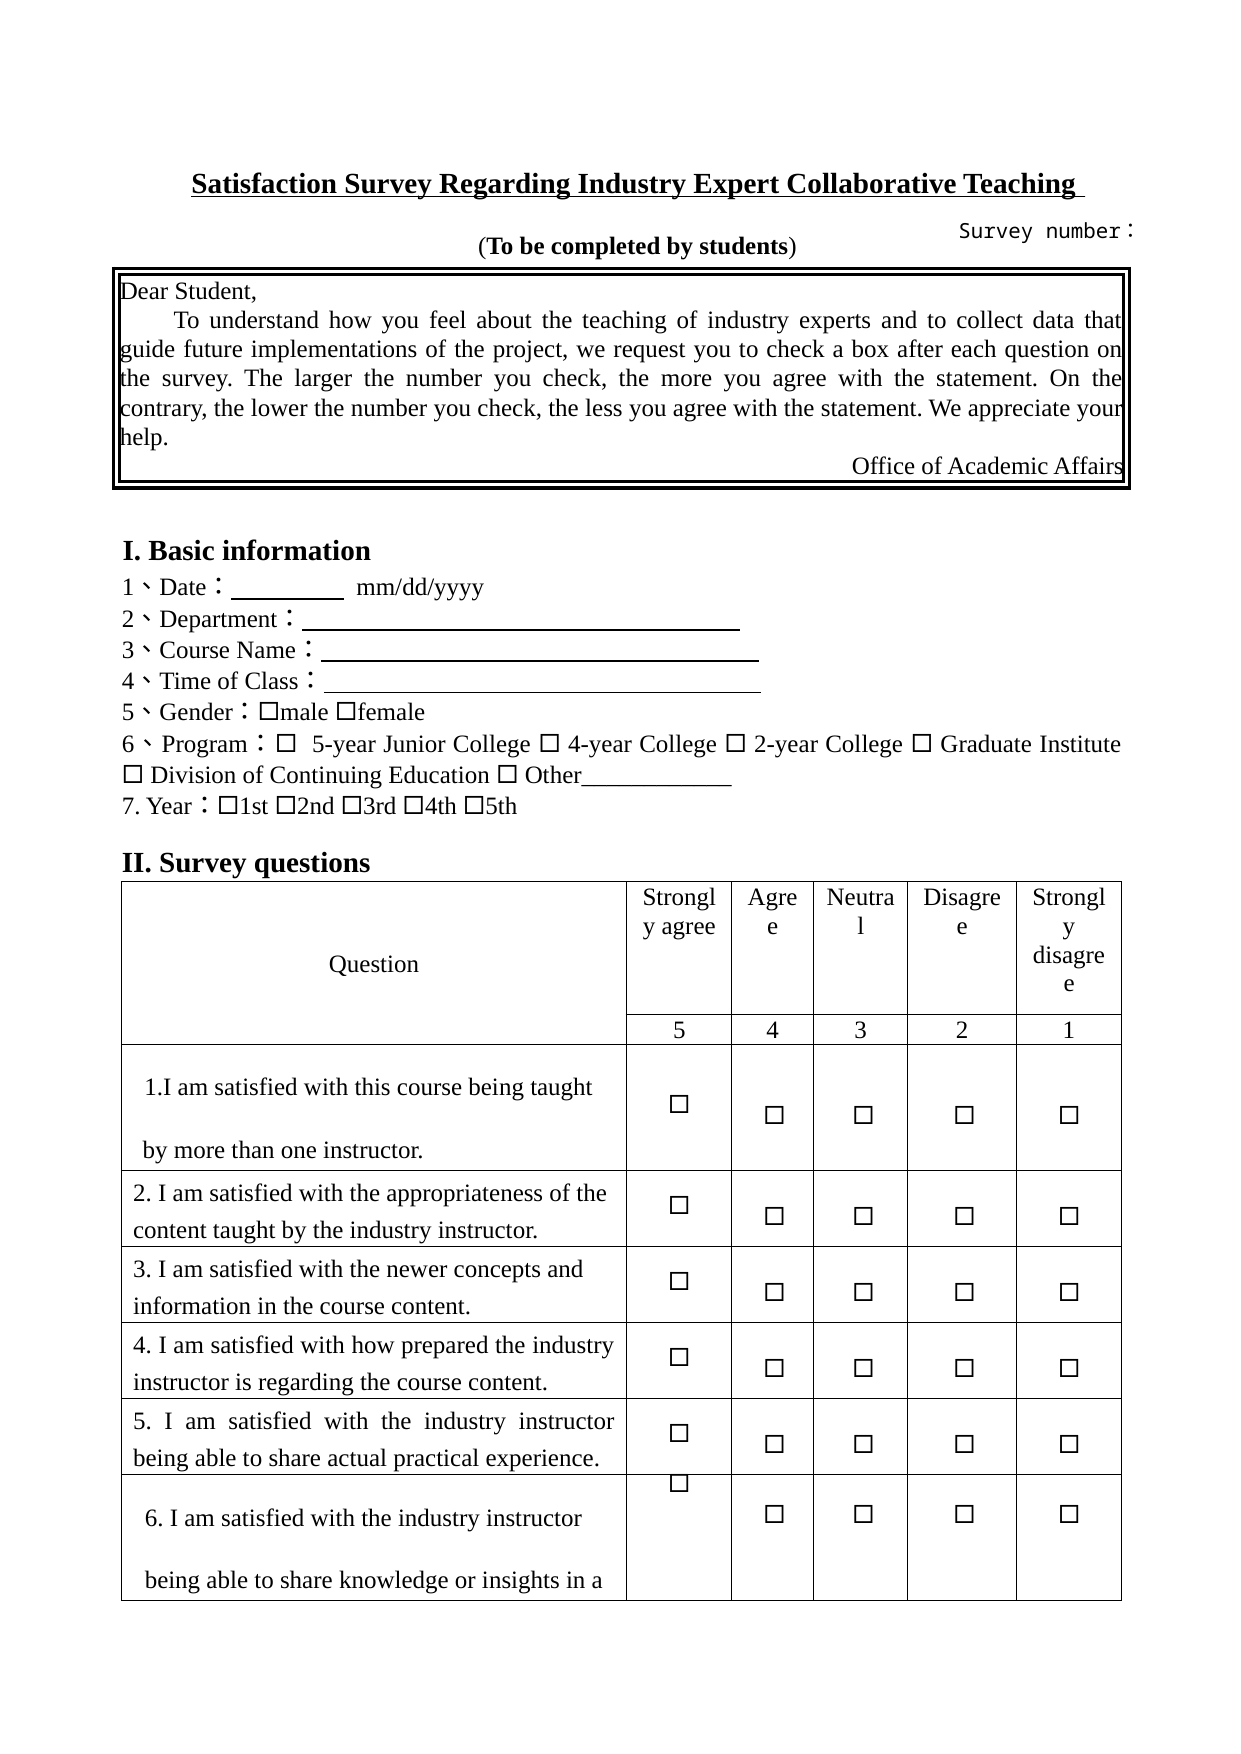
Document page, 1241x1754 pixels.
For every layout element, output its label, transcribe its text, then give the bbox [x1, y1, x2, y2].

text 2、Department： [122, 602, 1122, 633]
table_cell 2 [908, 1015, 1016, 1044]
table_cell 1 [1017, 1015, 1121, 1044]
table_cell 1.I am satisfied with this course being taught by more than one instructor. [122, 1045, 626, 1170]
text Survey number： [958, 214, 1153, 244]
table_cell  [1017, 1323, 1121, 1398]
table_cell  [627, 1475, 731, 1600]
text 5、Gender：male female [122, 696, 1122, 727]
table_cell  [1017, 1399, 1121, 1474]
table_cell  [908, 1399, 1016, 1474]
table_cell  [732, 1171, 813, 1246]
table_header Strongly agree [627, 882, 731, 1014]
table_cell 2. I am satisfied with the appropriateness of the content taught by the industry instructor. [122, 1171, 626, 1246]
table_header Dear Student, To understand how you feel about the teaching of industry experts and to collect data that guide future implementations of the project, we request you to check a box after each question on the survey. The larger the number you check, the more you agree with the statement. On the contrary, the lower the number you check, the less you agree with the statement. We appreciate your help. Office of Academic Affairs [117, 270, 1126, 480]
table_cell  [1017, 1475, 1121, 1600]
table_cell  [814, 1399, 907, 1474]
text 3、Course Name： [122, 633, 1122, 664]
table_cell  [814, 1171, 907, 1246]
table_cell  [732, 1247, 813, 1322]
table_header Disagree [908, 882, 1016, 1014]
table_cell  [732, 1323, 813, 1398]
table_header Question [122, 882, 626, 1044]
table_cell  [1017, 1247, 1121, 1322]
table_cell  [732, 1399, 813, 1474]
table_header Neutral [814, 882, 907, 1014]
text I. Basic information [122, 508, 1122, 571]
table_cell  [627, 1323, 731, 1398]
table_cell  [627, 1171, 731, 1246]
table_cell  [908, 1323, 1016, 1398]
table_cell  [814, 1045, 907, 1170]
table_header Agree [732, 882, 813, 1014]
text 1、Date： mm/dd/yyyy [122, 571, 1122, 602]
table_cell  [1017, 1045, 1121, 1170]
table_cell  [814, 1475, 907, 1600]
table_cell  [908, 1475, 1016, 1600]
table_cell  [732, 1045, 813, 1170]
table_cell  [814, 1247, 907, 1322]
table_cell 6. I am satisfied with the industry instructor being able to share knowledge or insights in a [122, 1475, 626, 1600]
table_cell  [908, 1171, 1016, 1246]
table_cell 3 [814, 1015, 907, 1044]
table_header Strongly disagree [1017, 882, 1121, 1014]
table_cell  [732, 1475, 813, 1600]
table_cell  [627, 1247, 731, 1322]
text II. Survey questions [122, 839, 1122, 881]
text 6、Program： 5-year Junior College  4-year College  2-year College  Graduate Institute  Division of Continuing Education  Other____________ [122, 727, 1122, 789]
text 4、Time of Class： [122, 664, 1122, 696]
table_cell  [814, 1323, 907, 1398]
table_cell 4. I am satisfied with how prepared the industry instructor is regarding the course content. [122, 1323, 626, 1398]
table_cell  [1017, 1171, 1121, 1246]
table_cell  [908, 1247, 1016, 1322]
text Satisfaction Survey Regarding Industry Expert Collaborative Teaching [122, 142, 1122, 204]
table_cell 3. I am satisfied with the newer concepts and information in the course content. [122, 1247, 626, 1322]
table_cell  [627, 1399, 731, 1474]
table_cell 5 [627, 1015, 731, 1044]
table_cell 4 [732, 1015, 813, 1044]
text (To be completed by students) [122, 204, 1168, 267]
table_cell  [908, 1045, 1016, 1170]
table_cell 5. I am satisfied with the industry instructor being able to share actual practical experience. [122, 1399, 626, 1474]
table_cell  [627, 1045, 731, 1170]
text 7. Year：1st 2nd 3rd 4th 5th [122, 789, 1122, 821]
